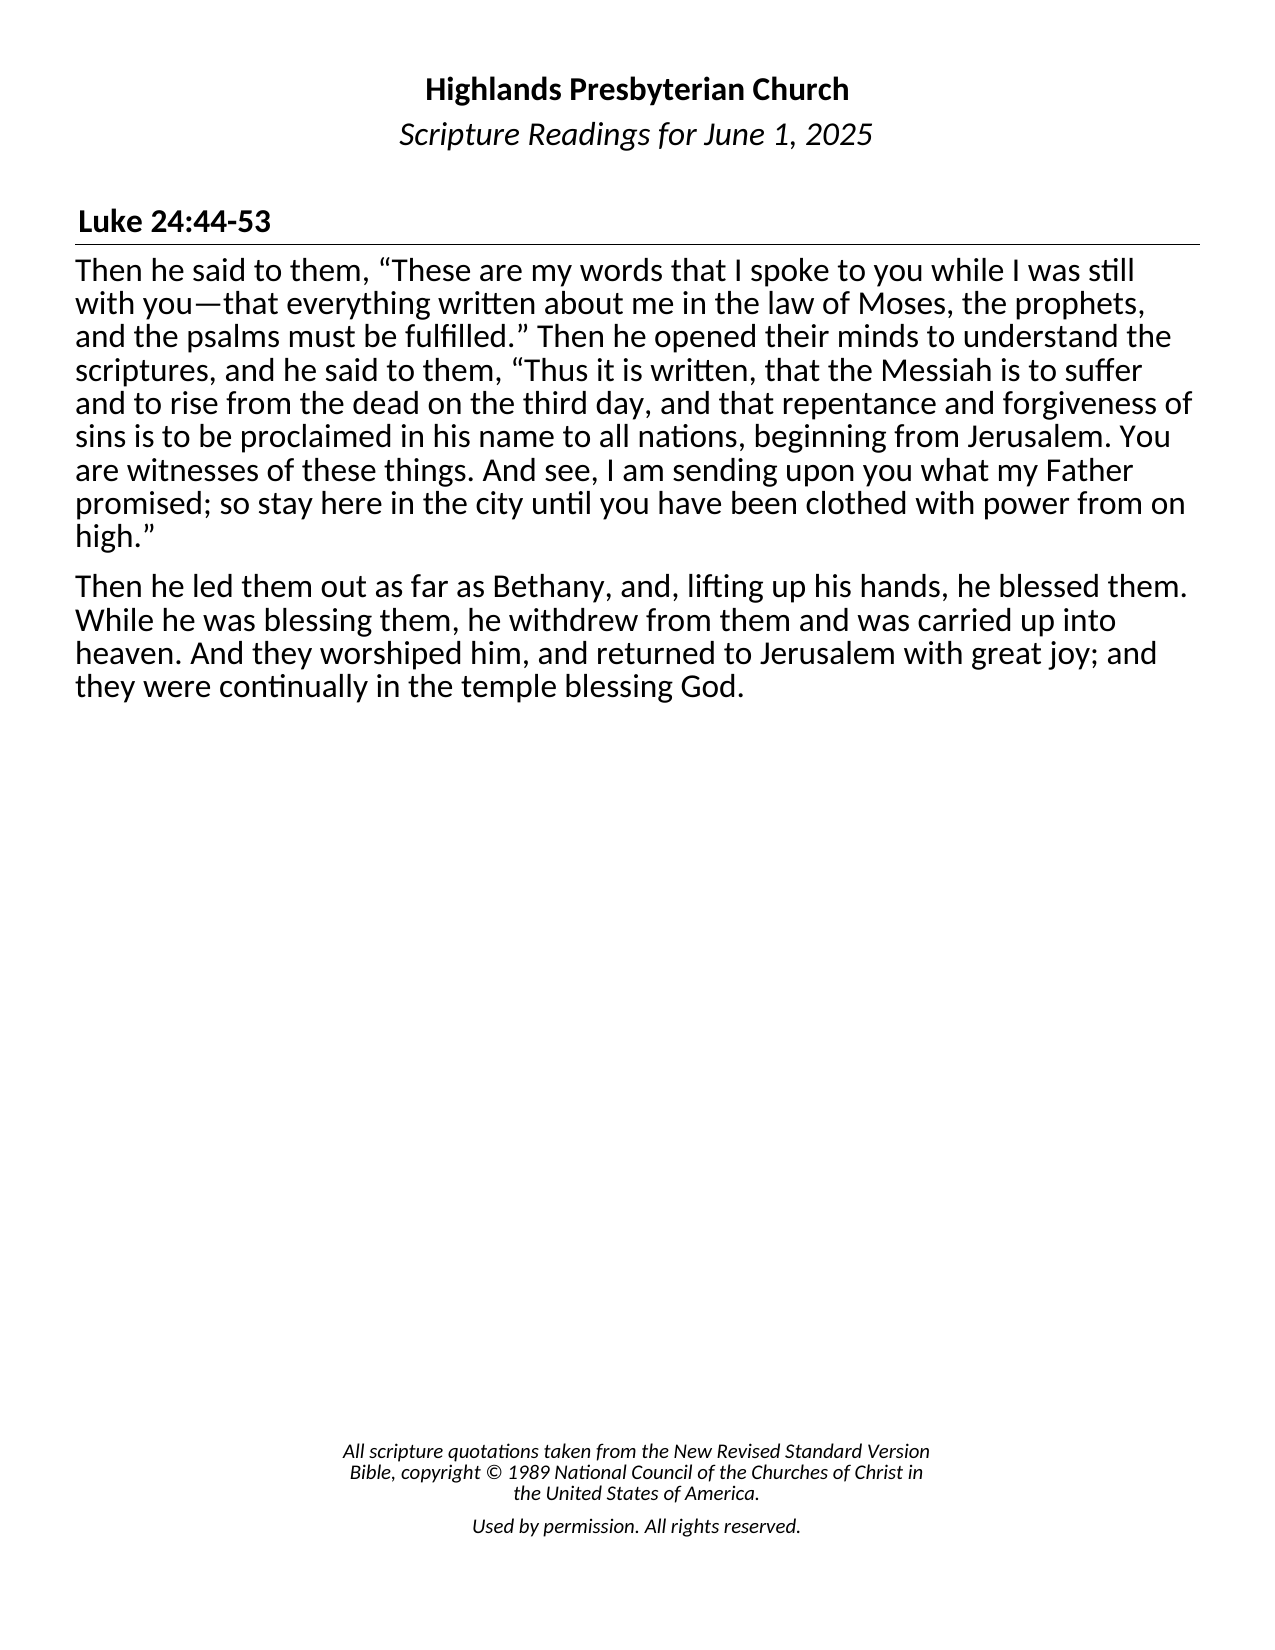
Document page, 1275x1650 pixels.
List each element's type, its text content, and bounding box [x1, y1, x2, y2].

text Then he led them out as far as Bethany, and, lifting up his hands, he blessed them. While he was blessing them, he withdrew from them and was carried up into heaven. And they worshiped him, and returned to Jerusalem with great joy; and they were continually in the temple blessing God. [75, 573, 1200, 706]
subtitle Scripture Readings for June 1, 2025 [75, 120, 1200, 154]
text All scripture quotations taken from the New Revised Standard Version Bible, copyright © 1989 National Council of the Churches of Christ in the United States of America. [337, 1443, 937, 1506]
text Used by permission. All rights reserved. [337, 1518, 937, 1539]
text Then he said to them, “These are my words that I spoke to you while I was still with you—that everything written about me in the law of Moses, the prophets, and the psalms must be fulfilled.” Then he opened their minds to understand the scriptures, and he said to them, “Thus it is written, that the Messiah is to suffer and to rise from the dead on the third day, and that repentance and forgiveness of sins is to be proclaimed in his name to all nations, beginning from Jerusalem. You are witnesses of these things. And see, I am sending upon you what my Father promised; so stay here in the city until you have been clothed with power from on high.” [75, 256, 1200, 556]
subtitle Luke 24:44-53 [75, 204, 1200, 244]
title Highlands Presbyterian Church [75, 75, 1200, 108]
